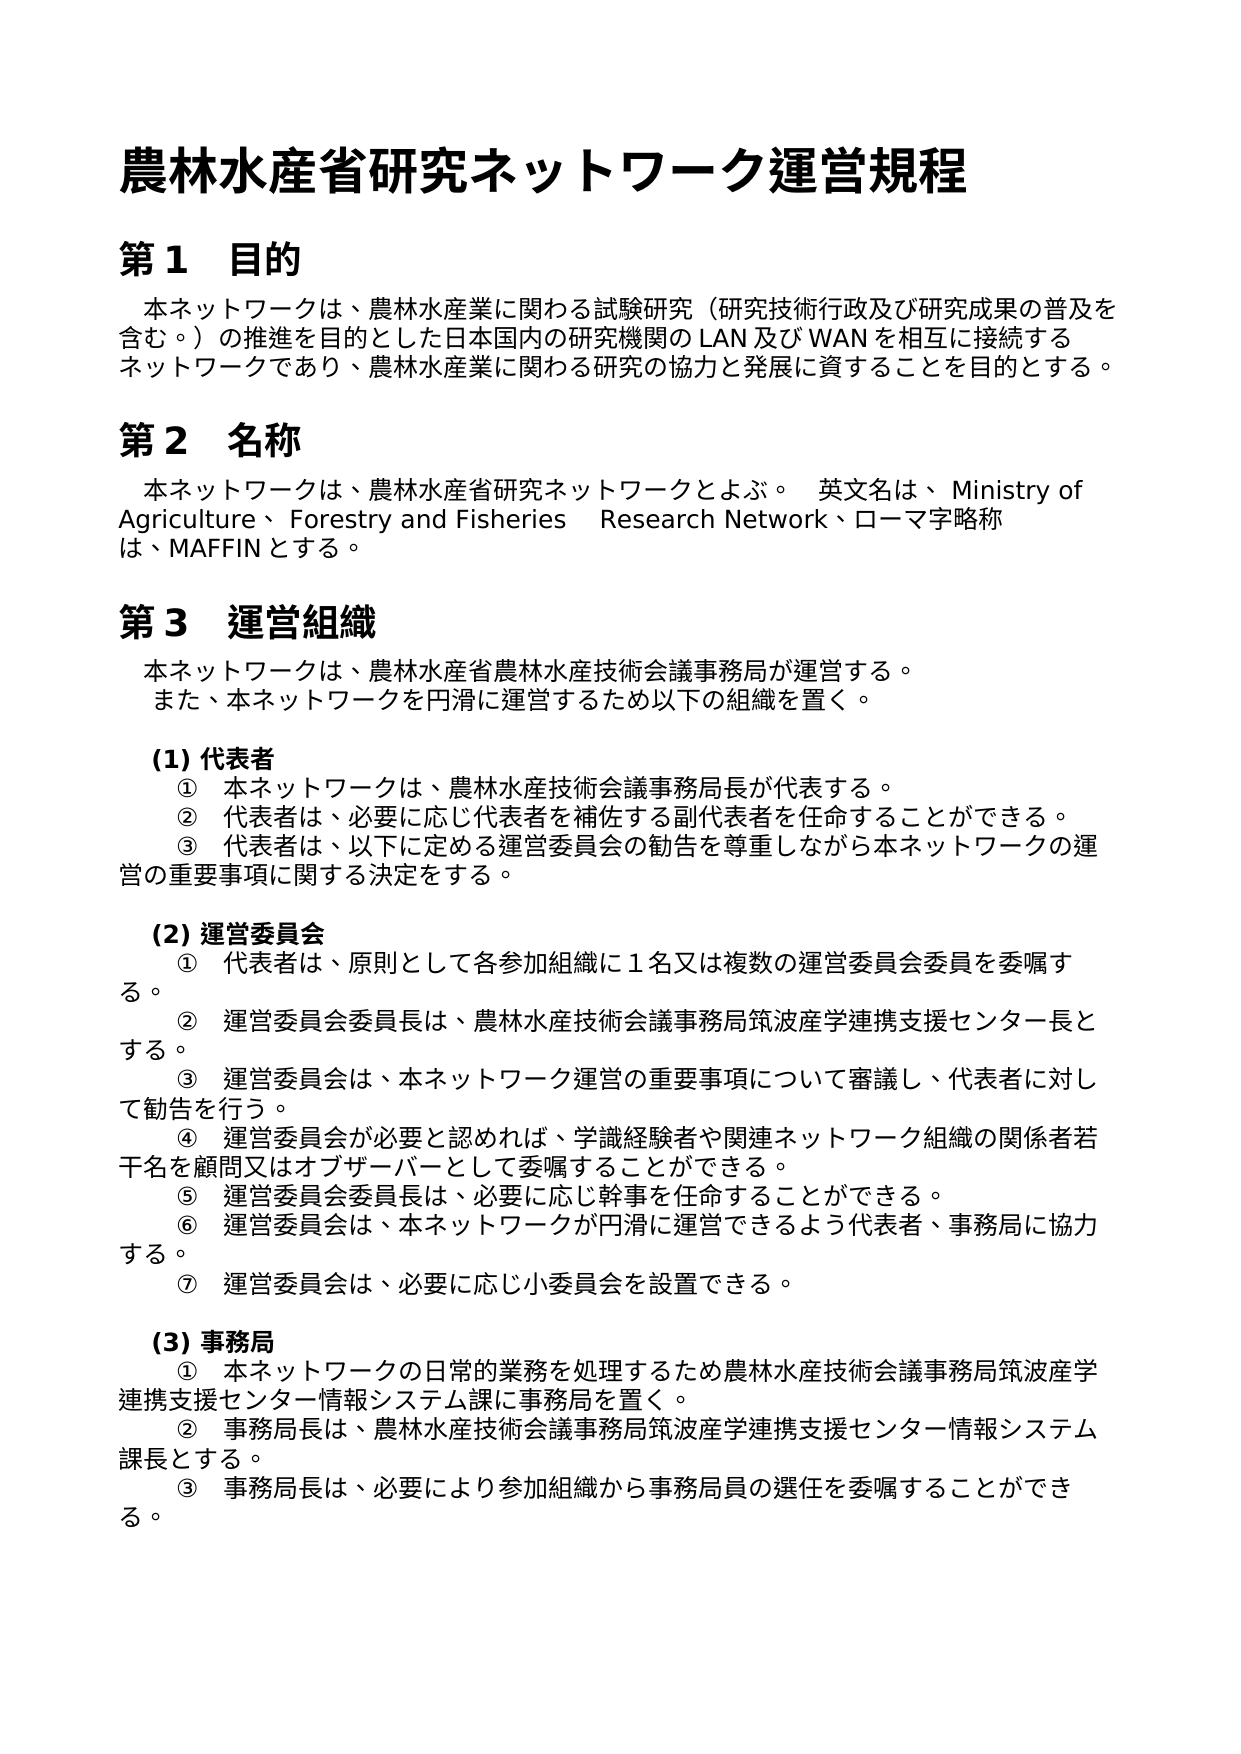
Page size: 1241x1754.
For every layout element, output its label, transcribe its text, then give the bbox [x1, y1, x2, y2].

text 本ネットワークは、農林水産省農林水産技術会議事務局が運営する。 また、本ネットワークを円滑に運営するため以下の組織を置く。 (1) 代表者 ① 本ネットワークは、農林水産技術会議事務局長が代表する。 ② 代表者は、必要に応じ代表者を補佐する副代表者を任命することができる。 ③ 代表者は、以下に定める運営委員会の勧告を尊重しながら本ネットワークの運営の重要事項に関する決定をする。 (2) 運営委員会 ① 代表者は、原則として各参加組織に１名又は複数の運営委員会委員を委嘱する。 ② 運営委員会委員長は、農林水産技術会議事務局筑波産学連携支援センター長とする。 ③ 運営委員会は、本ネットワーク運営の重要事項について審議し、代表者に対して勧告を行う。 ④ 運営委員会が必要と認めれば、学識経験者や関連ネットワーク組織の関係者若干名を顧問又はオブザーバーとして委嘱することができる。 ⑤ 運営委員会委員長は、必要に応じ幹事を任命することができる。 ⑥ 運営委員会は、本ネットワークが円滑に運営できるよう代表者、事務局に協力する。 ⑦ 運営委員会は、必要に応じ小委員会を設置できる。 (3) 事務局 ① 本ネットワークの日常的業務を処理するため農林水産技術会議事務局筑波産学連携支援センター情報システム課に事務局を置く。 ② 事務局長は、農林水産技術会議事務局筑波産学連携支援センター情報システム課長とする。 ③ 事務局長は、必要により参加組織から事務局員の選任を委嘱することができる。 [118, 657, 1122, 1561]
text 本ネットワークは、農林水産業に関わる試験研究（研究技術行政及び研究成果の普及を含む。）の推進を目的とした日本国内の研究機関のLAN及びWANを相互に接続するネットワークであり、農林水産業に関わる研究の協力と発展に資することを目的とする。 [118, 295, 1122, 382]
text 本ネットワークは、農林水産省研究ネットワークとよぶ。 英文名は、 Ministry of Agriculture、 Forestry and Fisheries Research Network、ローマ字略称は、MAFFINとする。 [118, 476, 1122, 564]
subtitle 第1 目的 [118, 239, 1122, 282]
subtitle 第2 名称 [118, 420, 1122, 464]
subtitle 農林水産省研究ネットワーク運営規程 [118, 143, 1122, 201]
subtitle 第3 運営組織 [118, 601, 1122, 645]
